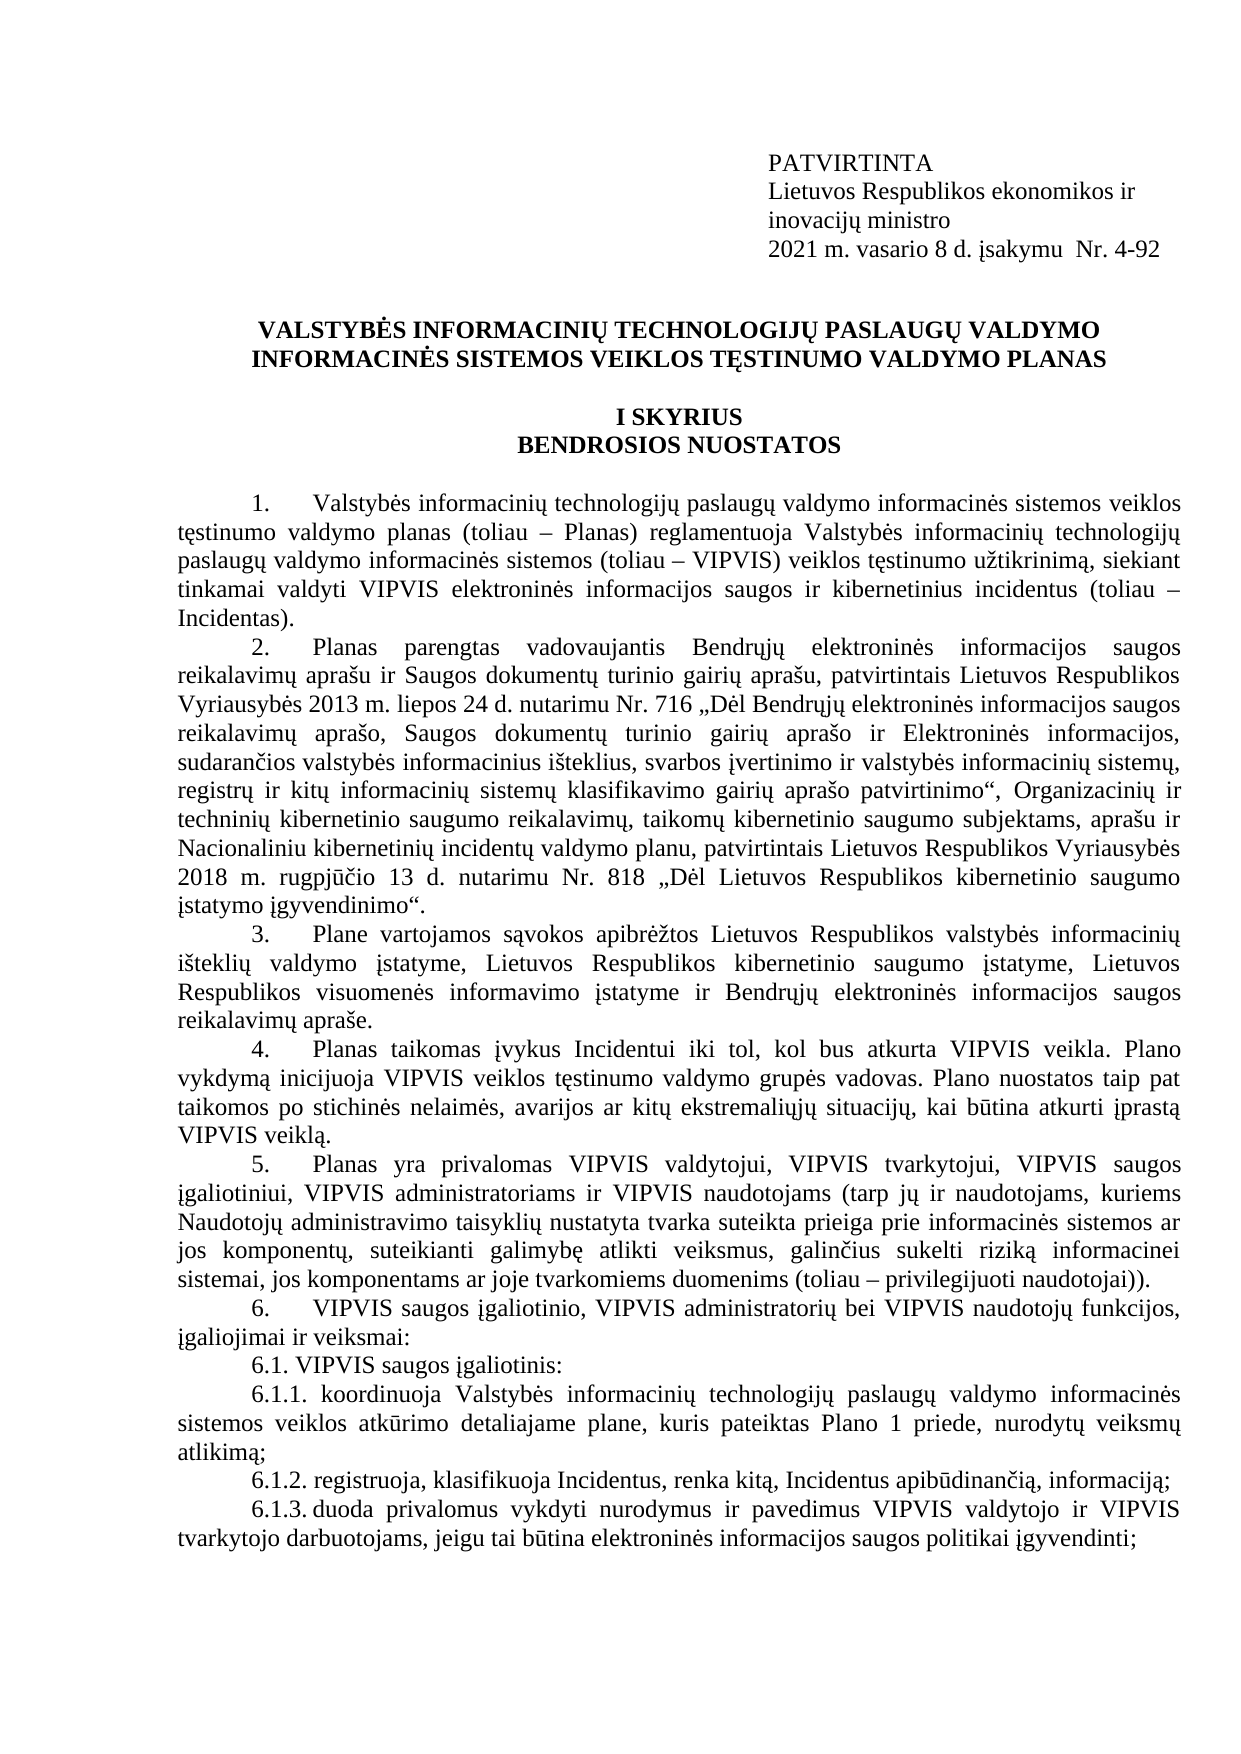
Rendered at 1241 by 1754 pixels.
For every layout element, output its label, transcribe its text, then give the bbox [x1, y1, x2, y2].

text Valstybės informacinių technologijų paslaugų valdymo informacinės sistemos VEIKLOS TĘSTINUMO VALDYMO PLANAS [177, 315, 1181, 373]
text 5. Planas yra privalomas VIPVIS valdytojui, VIPVIS tvarkytojui, VIPVIS saugos įgaliotiniui, VIPVIS administratoriams ir VIPVIS naudotojams (tarp jų ir naudotojams, kuriems Naudotojų administravimo taisyklių nustatyta tvarka suteikta prieiga prie informacinės sistemos ar jos komponentų, suteikianti galimybę atlikti veiksmus, galinčius sukelti riziką informacinei sistemai, jos komponentams ar joje tvarkomiems duomenims (toliau – privilegijuoti naudotojai)). [177, 1149, 1181, 1293]
text inovacijų ministro [768, 205, 1181, 234]
text 2021 m. vasario 8 d. įsakymu Nr. 4-92 [768, 234, 1181, 263]
text 6.1.1. koordinuoja Valstybės informacinių technologijų paslaugų valdymo informacinės sistemos veiklos atkūrimo detaliajame plane, kuris pateiktas Plano 1 priede, nurodytų veiksmų atlikimą; [177, 1379, 1181, 1465]
text 6.1.2. registruoja, klasifikuoja Incidentus, renka kitą, Incidentus apibūdinančią, informaciją; [177, 1465, 1181, 1494]
text 1. Valstybės informacinių technologijų paslaugų valdymo informacinės sistemos veiklos tęstinumo valdymo planas (toliau – Planas) reglamentuoja Valstybės informacinių technologijų paslaugų valdymo informacinės sistemos (toliau – VIPVIS) veiklos tęstinumo užtikrinimą, siekiant tinkamai valdyti VIPVIS elektroninės informacijos saugos ir kibernetinius incidentus (toliau – Incidentas). [177, 488, 1181, 632]
text Lietuvos Respublikos ekonomikos ir [768, 176, 1181, 205]
text 6.1.3. duoda privalomus vykdyti nurodymus ir pavedimus VIPVIS valdytojo ir VIPVIS tvarkytojo darbuotojams, jeigu tai būtina elektroninės informacijos saugos politikai įgyvendinti; [177, 1494, 1181, 1552]
text 4. Planas taikomas įvykus Incidentui iki tol, kol bus atkurta VIPVIS veikla. Plano vykdymą inicijuoja VIPVIS veiklos tęstinumo valdymo grupės vadovas. Plano nuostatos taip pat taikomos po stichinės nelaimės, avarijos ar kitų ekstremaliųjų situacijų, kai būtina atkurti įprastą VIPVIS veiklą. [177, 1034, 1181, 1149]
text 2. Planas parengtas vadovaujantis Bendrųjų elektroninės informacijos saugos reikalavimų aprašu ir Saugos dokumentų turinio gairių aprašu, patvirtintais Lietuvos Respublikos Vyriausybės 2013 m. liepos 24 d. nutarimu Nr. 716 „Dėl Bendrųjų elektroninės informacijos saugos reikalavimų aprašo, Saugos dokumentų turinio gairių aprašo ir Elektroninės informacijos, sudarančios valstybės informacinius išteklius, svarbos įvertinimo ir valstybės informacinių sistemų, registrų ir kitų informacinių sistemų klasifikavimo gairių aprašo patvirtinimo“, Organizacinių ir techninių kibernetinio saugumo reikalavimų, taikomų kibernetinio saugumo subjektams, aprašu ir Nacionaliniu kibernetinių incidentų valdymo planu, patvirtintais Lietuvos Respublikos Vyriausybės 2018 m. rugpjūčio 13 d. nutarimu Nr. 818 „Dėl Lietuvos Respublikos kibernetinio saugumo įstatymo įgyvendinimo“. [177, 632, 1181, 919]
text 3. Plane vartojamos sąvokos apibrėžtos Lietuvos Respublikos valstybės informacinių išteklių valdymo įstatyme, Lietuvos Respublikos kibernetinio saugumo įstatyme, Lietuvos Respublikos visuomenės informavimo įstatyme ir Bendrųjų elektroninės informacijos saugos reikalavimų apraše. [177, 919, 1181, 1034]
text PATVIRTINTA [768, 148, 1181, 176]
text I Skyrius bendrosios nuostatos [177, 402, 1181, 459]
text 6. VIPVIS saugos įgaliotinio, VIPVIS administratorių bei VIPVIS naudotojų funkcijos, įgaliojimai ir veiksmai: [177, 1293, 1181, 1350]
text 6.1. VIPVIS saugos įgaliotinis: [177, 1350, 1181, 1379]
